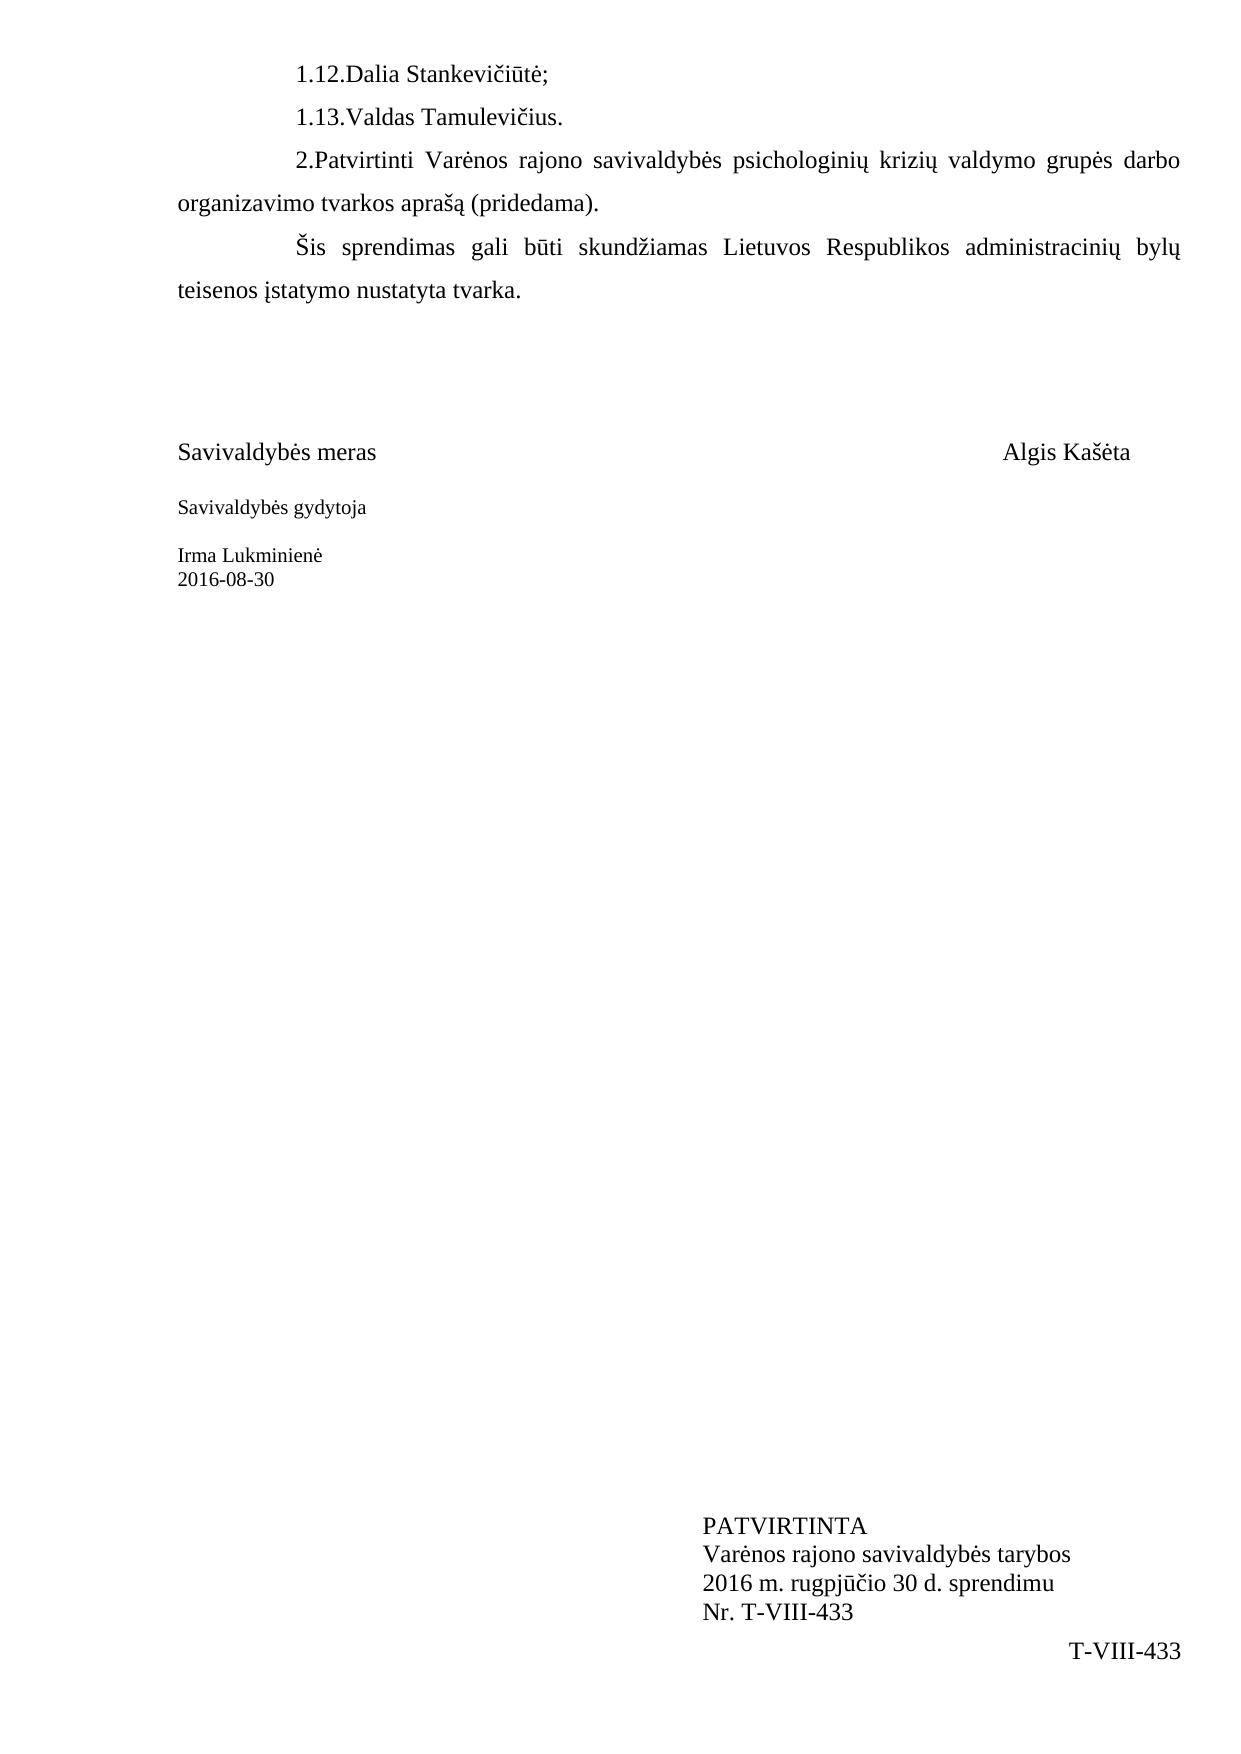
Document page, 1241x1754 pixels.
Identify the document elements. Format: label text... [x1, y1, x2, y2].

text PATVIRTINTA [627, 1511, 1181, 1539]
text Šis sprendimas gali būti skundžiamas Lietuvos Respublikos administracinių bylų teisenos įstatymo nustatyta tvarka. [177, 232, 1181, 303]
text 1.13. Valdas Tamulevičius. [177, 102, 1181, 131]
text Savivaldybės gydytoja [177, 494, 1181, 519]
text 1.12. Dalia Stankevičiūtė; [177, 59, 1181, 88]
text Irma Lukminienė [177, 543, 1181, 567]
text 2. Patvirtinti Varėnos rajono savivaldybės psichologinių krizių valdymo grupės darbo organizavimo tvarkos aprašą (pridedama). [177, 145, 1181, 217]
text Savivaldybės meras Algis Kašėta [177, 437, 1181, 466]
text 2016 m. rugpjūčio 30 d. sprendimu [627, 1568, 1181, 1597]
text 2016-08-30 [177, 567, 1181, 591]
text Nr. T-VIII-433 [627, 1597, 1181, 1626]
text Varėnos rajono savivaldybės tarybos [627, 1539, 1181, 1568]
